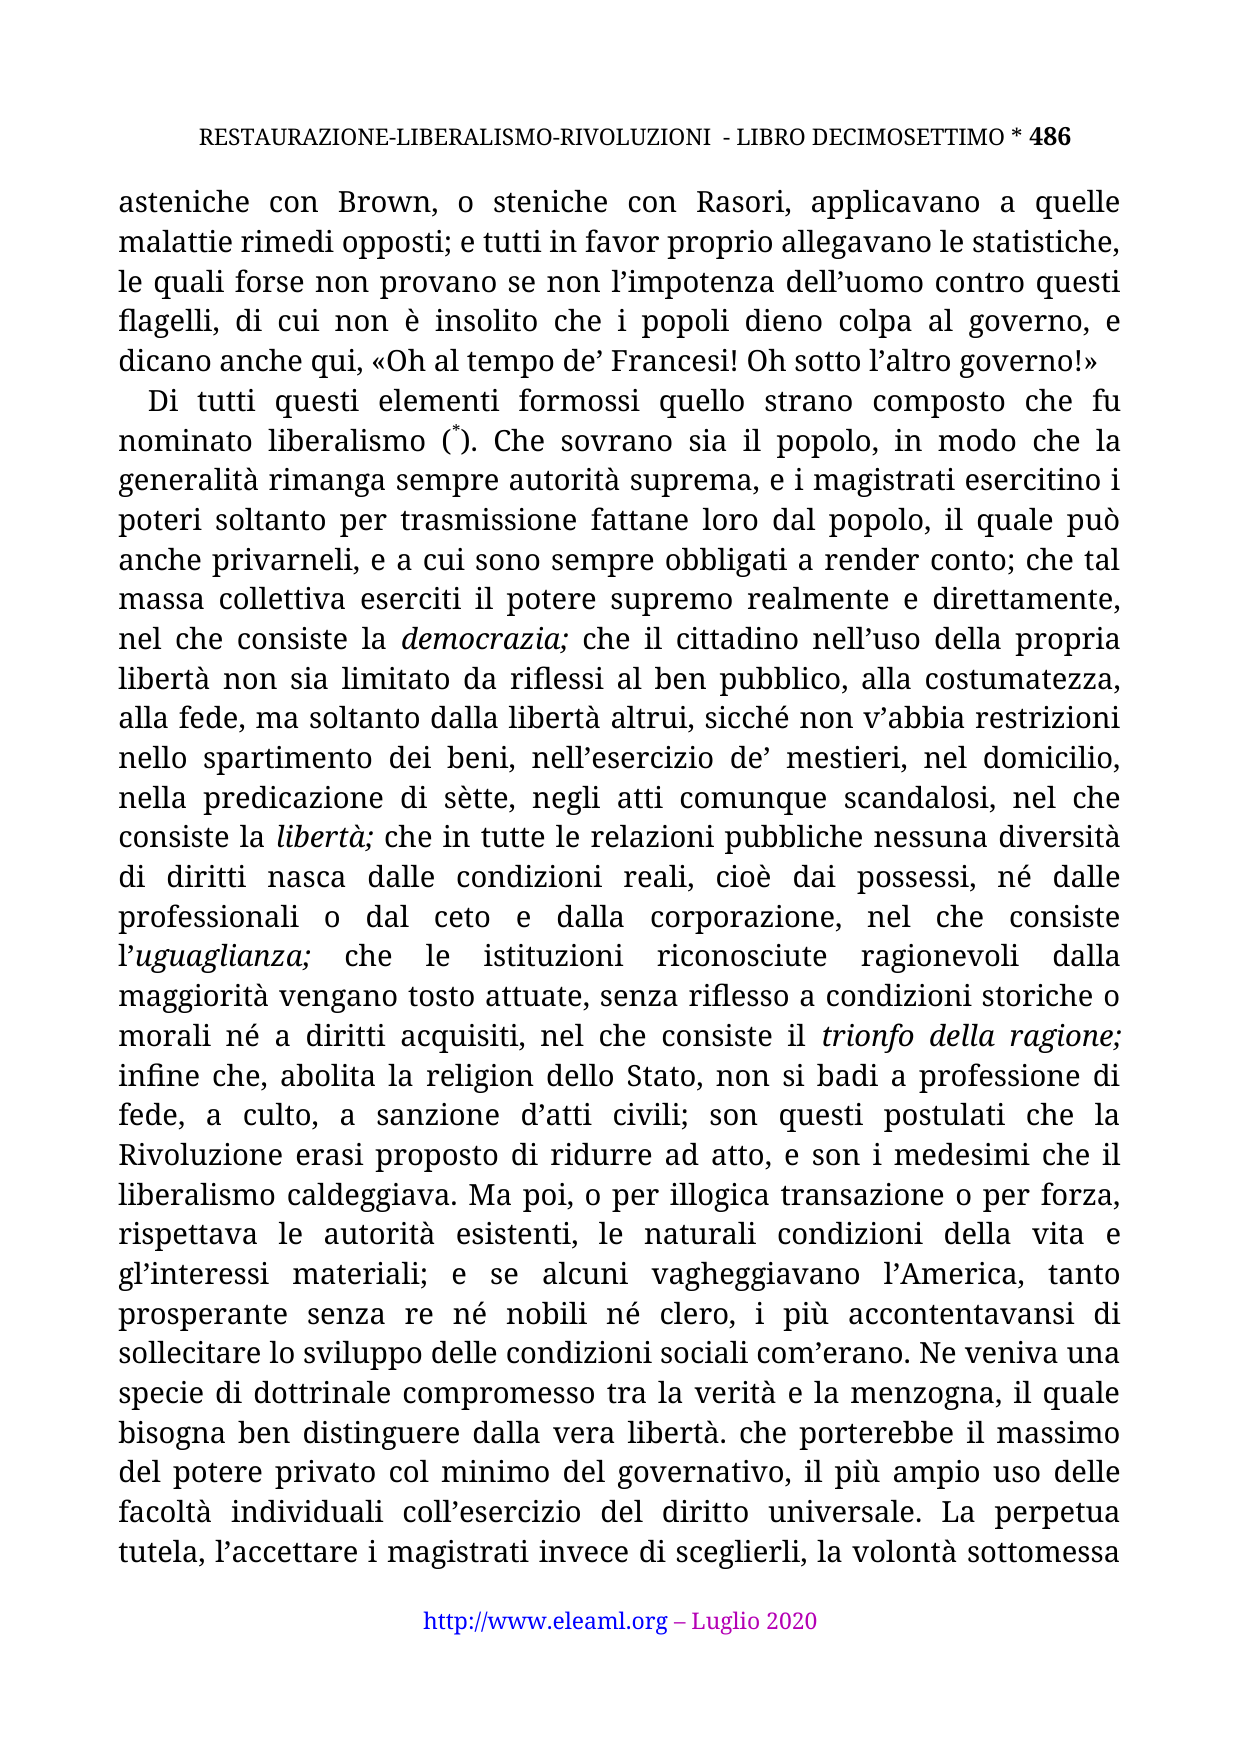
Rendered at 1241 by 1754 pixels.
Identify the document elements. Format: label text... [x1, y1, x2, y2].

text Di tutti questi elementi formossi quello strano composto che fu nominato liberalismo (). Che sovrano sia il popolo, in modo che la generalità rimanga sempre autorità suprema, e i magistrati esercitino i poteri soltanto per trasmissione fattane loro dal popolo, il quale può anche privarneli, e a cui sono sempre obbligati a render conto; che tal massa collettiva eserciti il potere supremo realmente e direttamente, nel che consiste la democrazia; che il cittadino nell’uso della propria libertà non sia limitato da riflessi al ben pubblico, alla costumatezza, alla fede, ma soltanto dalla libertà altrui, sicché non v’abbia restrizioni nello spartimento dei beni, nell’esercizio de’ mestieri, nel domicilio, nella predicazione di sètte, negli atti comunque scandalosi, nel che consiste la libertà; che in tutte le relazioni pubbliche nessuna diversità di diritti nasca dalle condizioni reali, cioè dai possessi, né dalle professionali o dal ceto e dalla corporazione, nel che consiste l’uguaglianza; che le istituzioni riconosciute ragionevoli dalla maggiorità vengano tosto attuate, senza riflesso a condizioni storiche o morali né a diritti acquisiti, nel che consiste il trionfo della ragione; infine che, abolita la religion dello Stato, non si badi a professione di fede, a culto, a sanzione d’atti civili; son questi postulati che la Rivoluzione erasi proposto di ridurre ad atto, e son i medesimi che il liberalismo caldeggiava. Ma poi, o per illogica transazione o per forza, rispettava le autorità esistenti, le naturali condizioni della vita e gl’interessi materiali; e se alcuni vagheggiavano l’America, tanto prosperante senza re né nobili né clero, i più accontentavansi di sollecitare lo sviluppo delle condizioni sociali com’erano. Ne veniva una specie di dottrinale compromesso tra la verità e la menzogna, il quale bisogna ben distinguere dalla vera libertà. che porterebbe il massimo del potere privato col minimo del governativo, il più ampio uso delle facoltà individuali coll’esercizio del diritto universale. La perpetua tutela, l’accettare i magistrati invece di sceglierli, la volontà sottomessa [118, 380, 1122, 1571]
text asteniche con Brown, o steniche con Rasori, applicavano a quelle malattie rimedi opposti; e tutti in favor proprio allegavano le statistiche, le quali forse non provano se non l’impotenza dell’uomo contro questi flagelli, di cui non è insolito che i popoli dieno colpa al governo, e dicano anche qui, «Oh al tempo de’ Francesi! Oh sotto l’altro governo!» [118, 182, 1122, 380]
